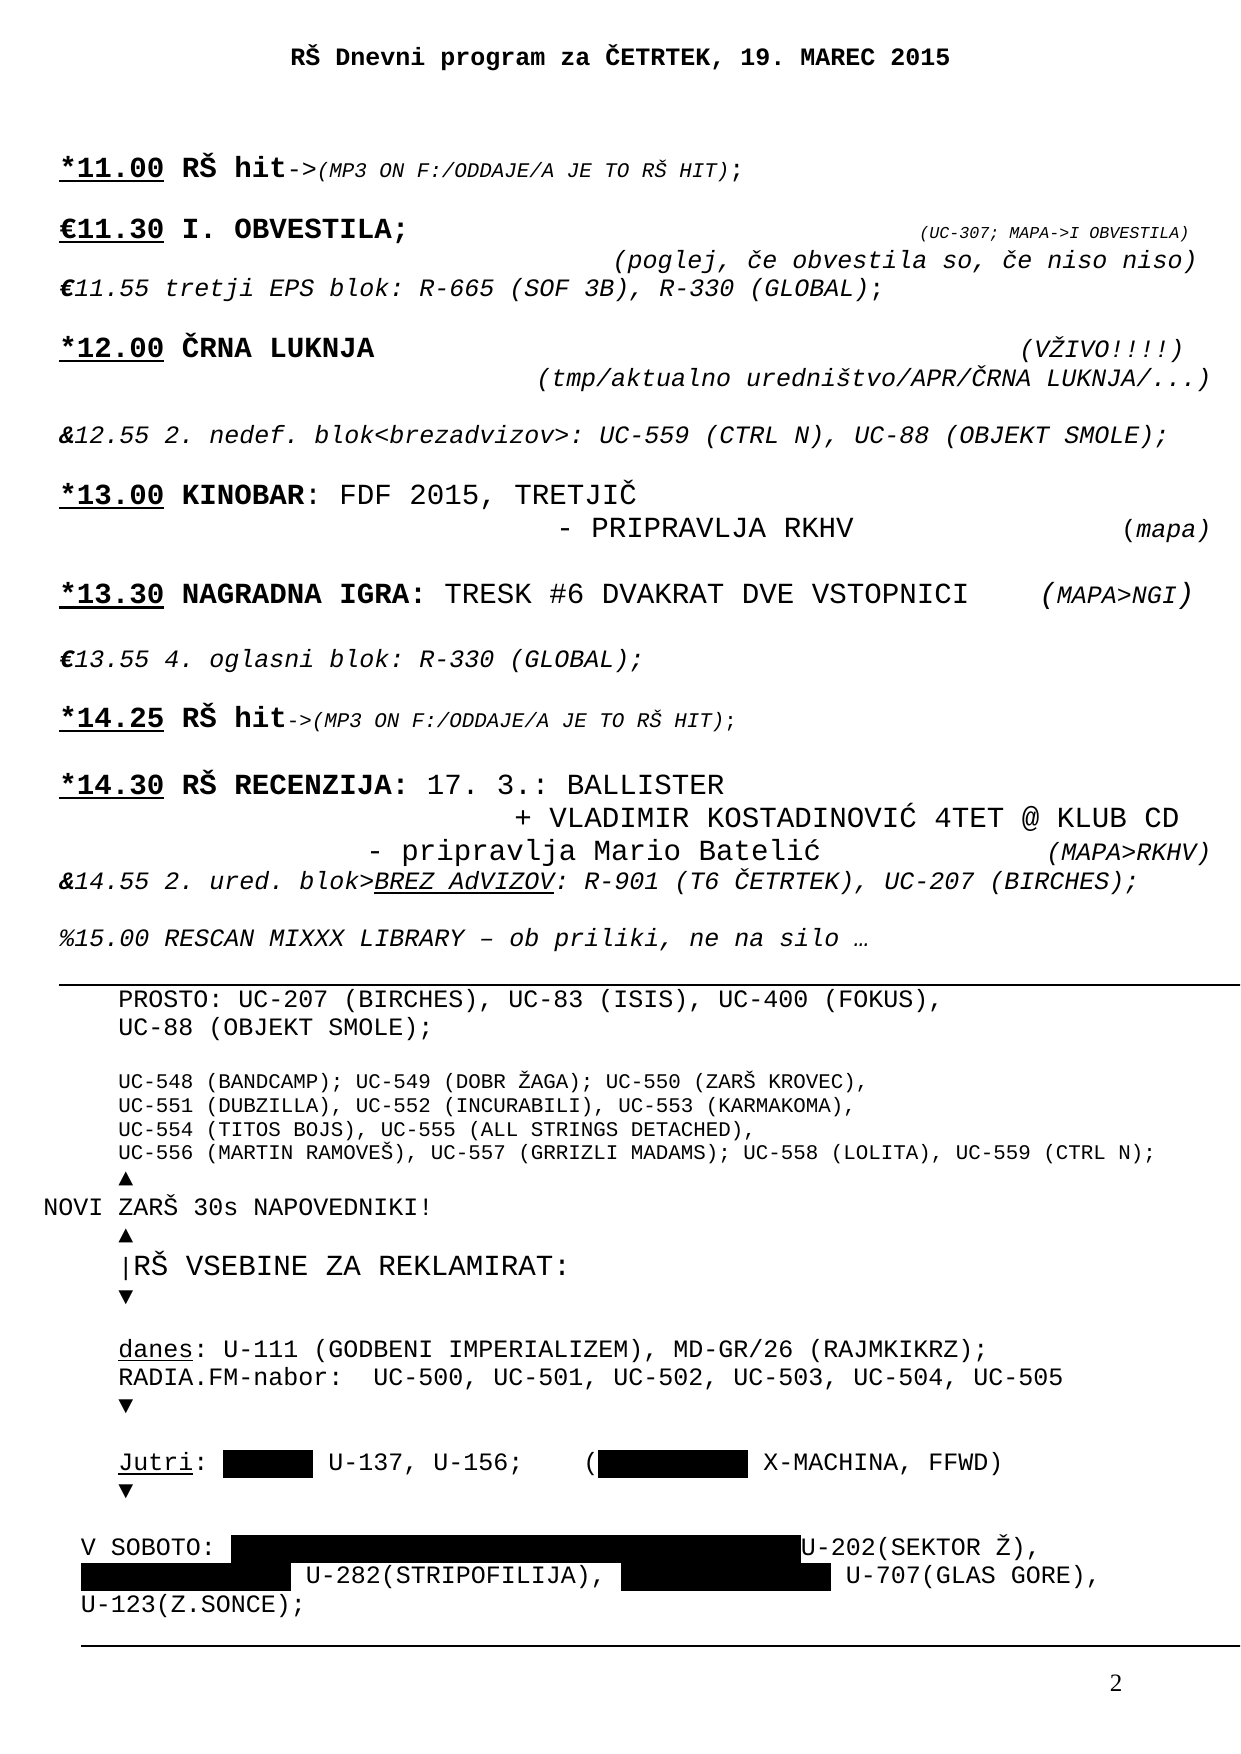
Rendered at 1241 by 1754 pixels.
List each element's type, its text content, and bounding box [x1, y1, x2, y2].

text (tmp/aktualno uredništvo/APR/ČRNA LUKNJA/...) [59, 366, 1211, 394]
text *14.30 RŠ RECENZIJA: 17. 3.: BALLISTER [59, 770, 1211, 803]
text PROSTO: UC-207 (BIRCHES), UC-83 (ISIS), UC-400 (FOKUS), [118, 986, 1208, 1015]
text &14.55 2. ured. blok>BREZ AdVIZOV: R-901 (T6 ČETRTEK), UC-207 (BIRCHES); [59, 869, 1211, 897]
text *11.00 RŠ hit->(MP3 ON F:/ODDAJE/A JE TO RŠ HIT); [59, 153, 1211, 186]
text ▲ [118, 1166, 1208, 1194]
text UC-88 (OBJEKT SMOLE); [118, 1015, 1208, 1043]
text U-123(Z.SONCE); [81, 1591, 1240, 1620]
text Jutri: U-136, U-137, U-156; (BREAKWAVE, X-MACHINA, FFWD) [118, 1450, 1122, 1478]
text ▼ [118, 1284, 1149, 1312]
text |RŠ VSEBINE ZA REKLAMIRAT: [118, 1251, 1122, 1284]
text - PRIPRAVLJA RKHV (mapa) [59, 513, 1211, 546]
text ▼ [118, 1478, 1122, 1506]
text &12.55 2. nedef. blok<brezadvizov>: UC-559 (CTRL N), UC-88 (OBJEKT SMOLE); [59, 423, 1211, 451]
text *13.30 NAGRADNA IGRA: TRESK #6 DVAKRAT DVE VSTOPNICI (MAPA>NGI) [59, 579, 1211, 613]
text RADIA.FM-nabor: UC-500, UC-501, UC-502, UC-503, UC-504, UC-505 [118, 1365, 1122, 1393]
text €11.30 I. OBVESTILA; (UC-307; MAPA->I OBVESTILA) [59, 214, 1211, 247]
text + VLADIMIR KOSTADINOVIĆ 4TET @ KLUB CD [59, 803, 1211, 836]
text %15.00 RESCAN MIXXX LIBRARY – ob priliki, ne na silo … [59, 926, 1211, 954]
text (poglej, če obvestila so, če niso niso) [45, 247, 1197, 276]
text ▼ [118, 1393, 1149, 1421]
text €13.55 4. oglasni blok: R-330 (GLOBAL); [59, 646, 1211, 674]
text UC-554 (TITOS BOJS), UC-555 (ALL STRINGS DETACHED), [118, 1119, 1208, 1142]
text *12.00 ČRNA LUKNJA (VŽIVO!!!!) [59, 333, 1211, 366]
text *14.25 RŠ hit->(MP3 ON F:/ODDAJE/A JE TO RŠ HIT); [59, 703, 1211, 736]
text UC-548 (BANDCAMP); UC-549 (DOBR ŽAGA); UC-550 (ZARŠ KROVEC), [118, 1071, 1208, 1095]
text ▲ [118, 1223, 1122, 1251]
text V SOBOTO: U-255(LEZBOMANIJA), U-325 (KONTROLA), U-202(SEKTOR Ž), [81, 1535, 1240, 1563]
text €11.55 tretji EPS blok: R-665 (SOF 3B), R-330 (GLOBAL); [59, 276, 1211, 304]
text *13.00 KINOBAR: FDF 2015, TRETJIČ [59, 480, 1211, 513]
text UC-556 (MARTIN RAMOVEŠ), UC-557 (GRRIZLI MADAMS); UC-558 (LOLITA), UC-559 (CTRL N); [118, 1142, 1208, 1166]
text RŠ Dnevni program za ČETRTEK, 19. MAREC 2015 [118, 44, 1122, 73]
text UC-551 (DUBZILLA), UC-552 (INCURABILI), UC-553 (KARMAKOMA), [118, 1095, 1208, 1119]
text - pripravlja Mario Batelić (MAPA>RKHV) [59, 836, 1211, 869]
text NOVI ZARŠ 30s NAPOVEDNIKI! [43, 1194, 1187, 1223]
text U-353(KLOPCA), U-282(STRIPOFILIJA), U-212(LETEČI); U-707(GLAS GORE), [81, 1563, 1240, 1591]
text danes: U-111 (GODBENI IMPERIALIZEM), MD-GR/26 (RAJMKIKRZ); [118, 1336, 1122, 1365]
